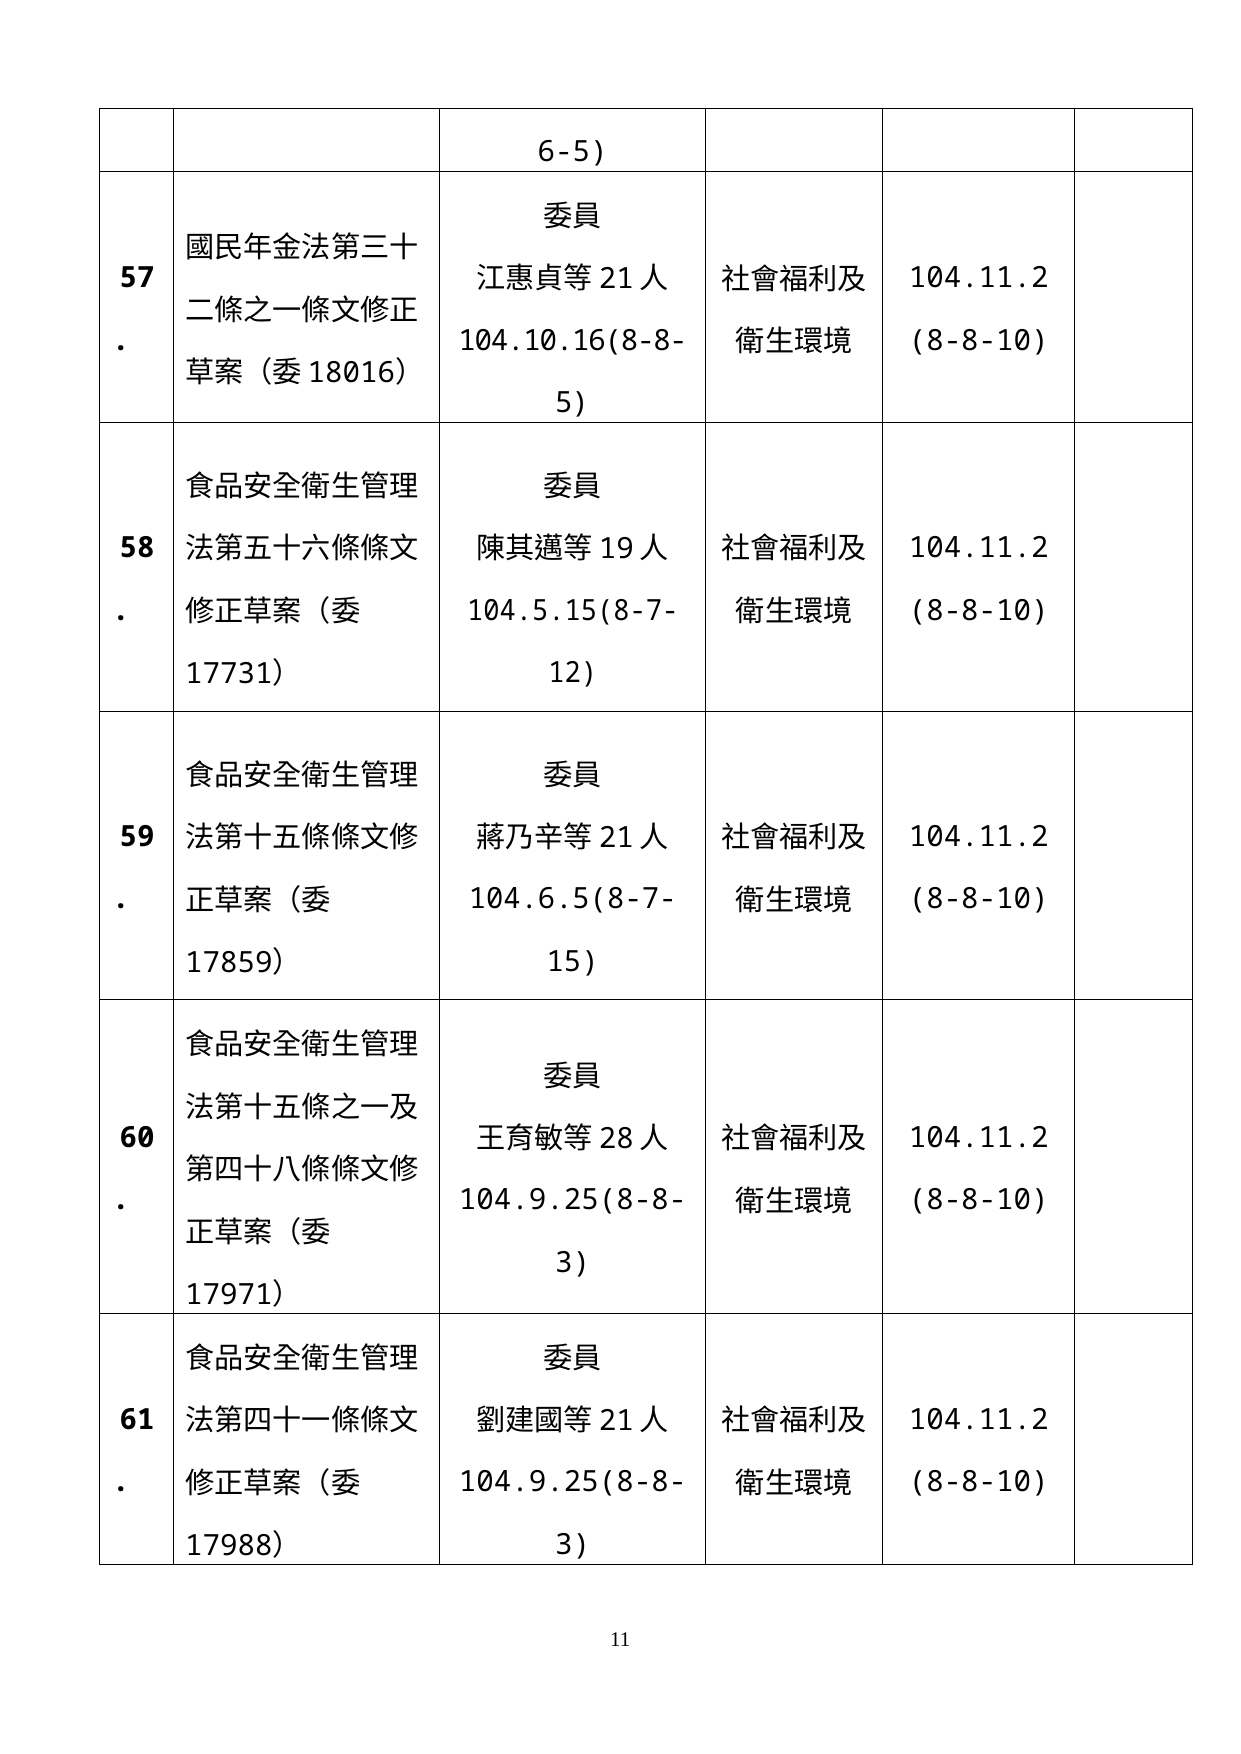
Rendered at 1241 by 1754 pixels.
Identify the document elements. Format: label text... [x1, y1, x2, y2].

table_cell 食品安全衛生管理法第四十一條條文修正草案（委17988） [174, 1314, 439, 1564]
table_cell 委員 蔣乃辛等21人104.6.5(8-7-15) [440, 712, 705, 999]
table_cell [100, 423, 173, 711]
table_cell 食品安全衛生管理法第五十六條條文修正草案（委17731） [174, 423, 439, 711]
table_cell 食品安全衛生管理法第十五條之一及第四十八條條文修正草案（委17971） [174, 1000, 439, 1313]
table_cell [1075, 1000, 1192, 1313]
table_cell 社會福利及衛生環境 [706, 1000, 882, 1313]
table_cell 食品安全衛生管理法第十五條條文修正草案（委17859） [174, 712, 439, 999]
table_cell 委員 陳其邁等19人104.5.15(8-7-12) [440, 423, 705, 711]
table_cell 6-5) [440, 109, 705, 171]
table_cell [1075, 1314, 1192, 1564]
table_cell 104.11.2 (8-8-10) [883, 172, 1074, 422]
table_cell 104.11.2 (8-8-10) [883, 423, 1074, 711]
table_cell [1075, 423, 1192, 711]
table_cell [100, 109, 173, 171]
table_cell [1075, 109, 1192, 171]
table_cell [883, 109, 1074, 171]
table_cell 104.11.2 (8-8-10) [883, 1000, 1074, 1313]
table_cell [100, 1314, 173, 1564]
table_cell 社會福利及衛生環境 [706, 712, 882, 999]
table_cell [1075, 712, 1192, 999]
table_cell [174, 109, 439, 171]
table_cell 委員 劉建國等21人104.9.25(8-8-3) [440, 1314, 705, 1564]
table_cell 104.11.2 (8-8-10) [883, 712, 1074, 999]
table_cell 國民年金法第三十二條之一條文修正草案（委18016） [174, 172, 439, 422]
table_cell [100, 1000, 173, 1313]
table_cell 社會福利及衛生環境 [706, 172, 882, 422]
table_cell 104.11.2 (8-8-10) [883, 1314, 1074, 1564]
table_cell 委員 王育敏等28人104.9.25(8-8-3) [440, 1000, 705, 1313]
table_cell 社會福利及衛生環境 [706, 1314, 882, 1564]
table_cell 社會福利及衛生環境 [706, 423, 882, 711]
table_cell 委員 江惠貞等21人104.10.16(8-8-5) [440, 172, 705, 422]
table_cell [706, 109, 882, 171]
table_cell [100, 712, 173, 999]
table_cell [1075, 172, 1192, 422]
table_cell [100, 172, 173, 422]
